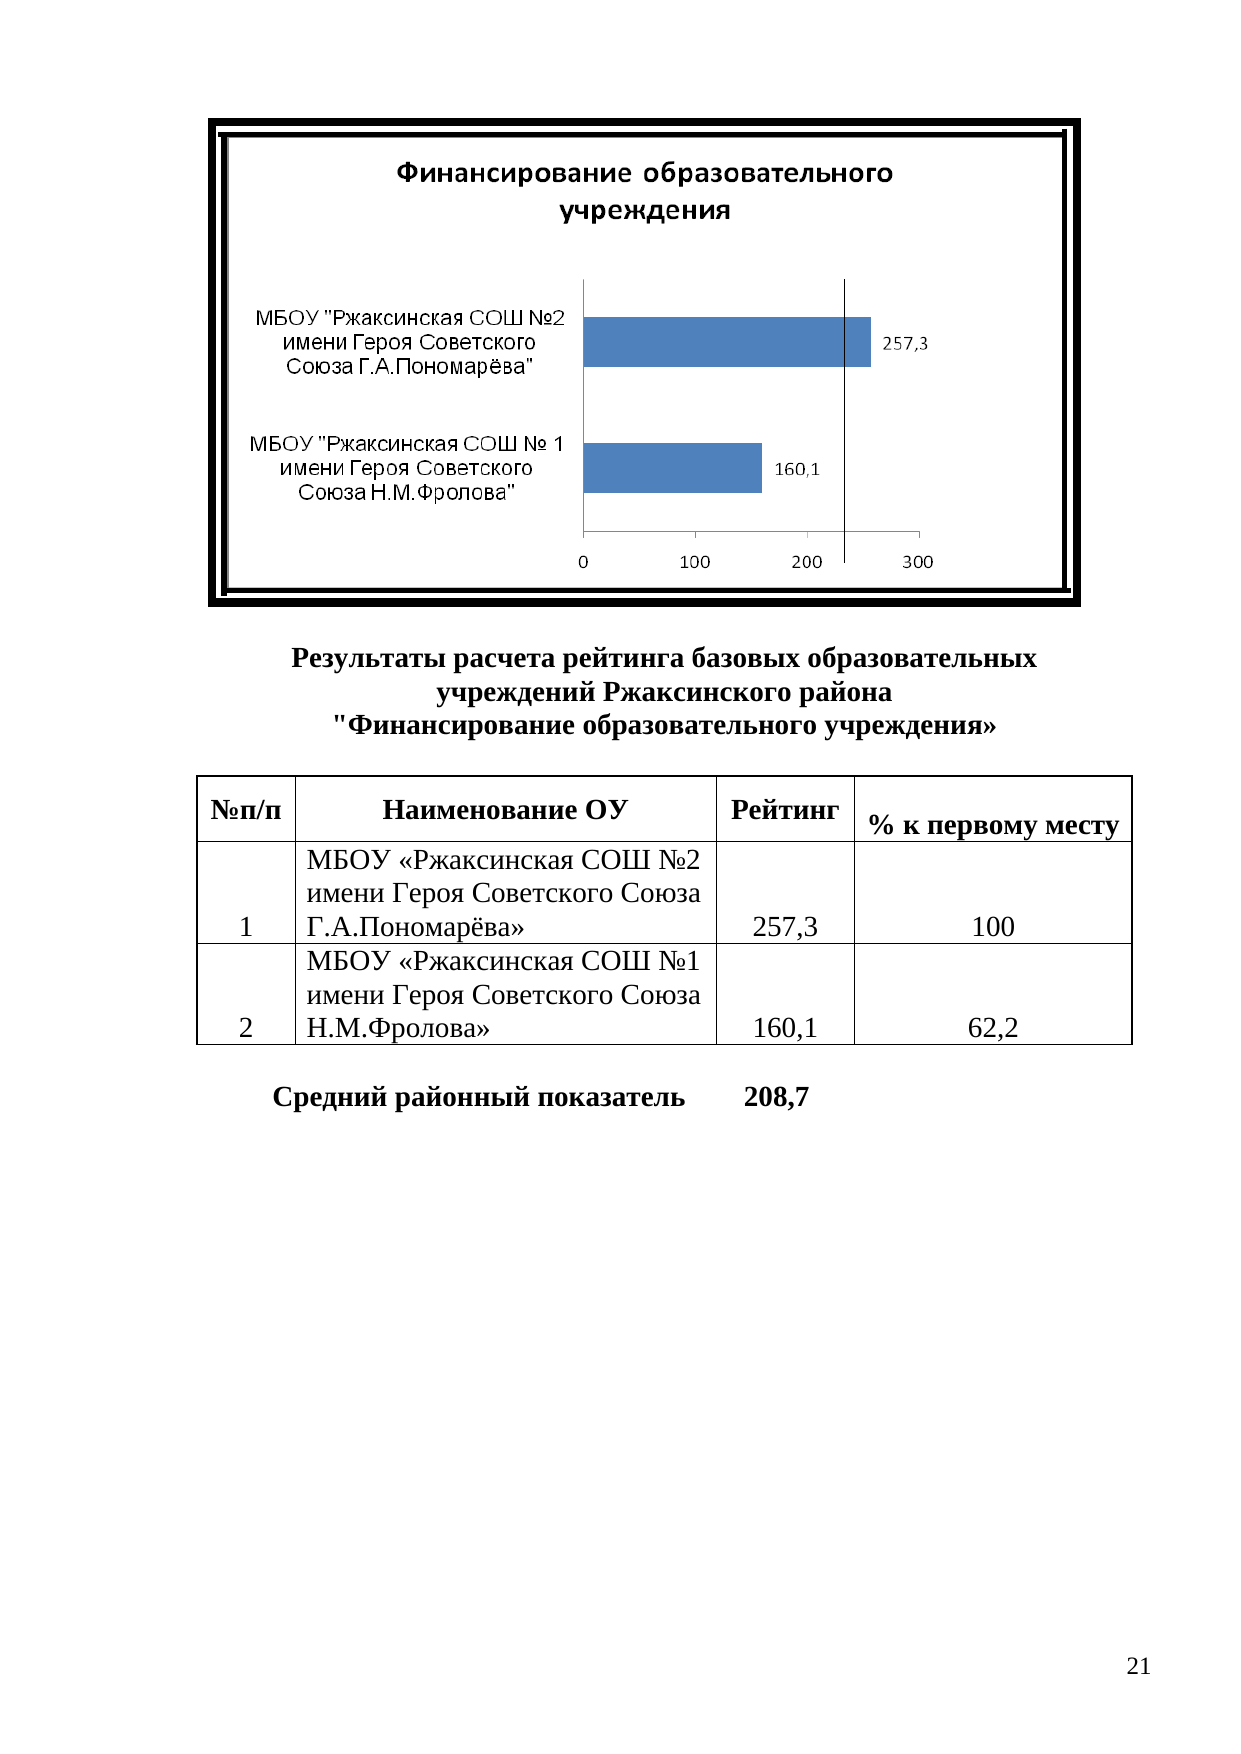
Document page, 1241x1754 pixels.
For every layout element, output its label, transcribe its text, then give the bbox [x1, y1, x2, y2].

table_cell [716, 741, 854, 775]
table_cell [197, 741, 295, 775]
table_cell 1 [198, 842, 295, 942]
table_cell [854, 741, 1132, 775]
table_cell 2 [198, 944, 295, 1044]
table_cell 62,2 [855, 944, 1131, 1044]
picture [227, 137, 1062, 588]
table_cell % к первому месту [855, 777, 1131, 841]
table_cell МБОУ «Ржаксинская СОШ №1 имени Героя Советского Союза Н.М.Фролова» [296, 944, 716, 1044]
table_header Результаты расчета рейтинга базовых образовательных учреждений Ржаксинского района "Финансирование образовательного учреждения» [197, 118, 1132, 741]
table_cell 257,3 [717, 842, 854, 942]
table_cell 160,1 [717, 944, 854, 1044]
table_cell 100 [855, 842, 1131, 942]
text Средний районный показатель 208,7 [177, 1079, 1152, 1112]
table_cell Рейтинг [717, 777, 854, 841]
table_cell [295, 741, 716, 775]
table_cell №п/п [198, 777, 295, 841]
table_cell МБОУ «Ржаксинская СОШ №2 имени Героя Советского Союза Г.А.Пономарёва» [296, 842, 716, 942]
table_cell Наименование ОУ [296, 777, 716, 841]
